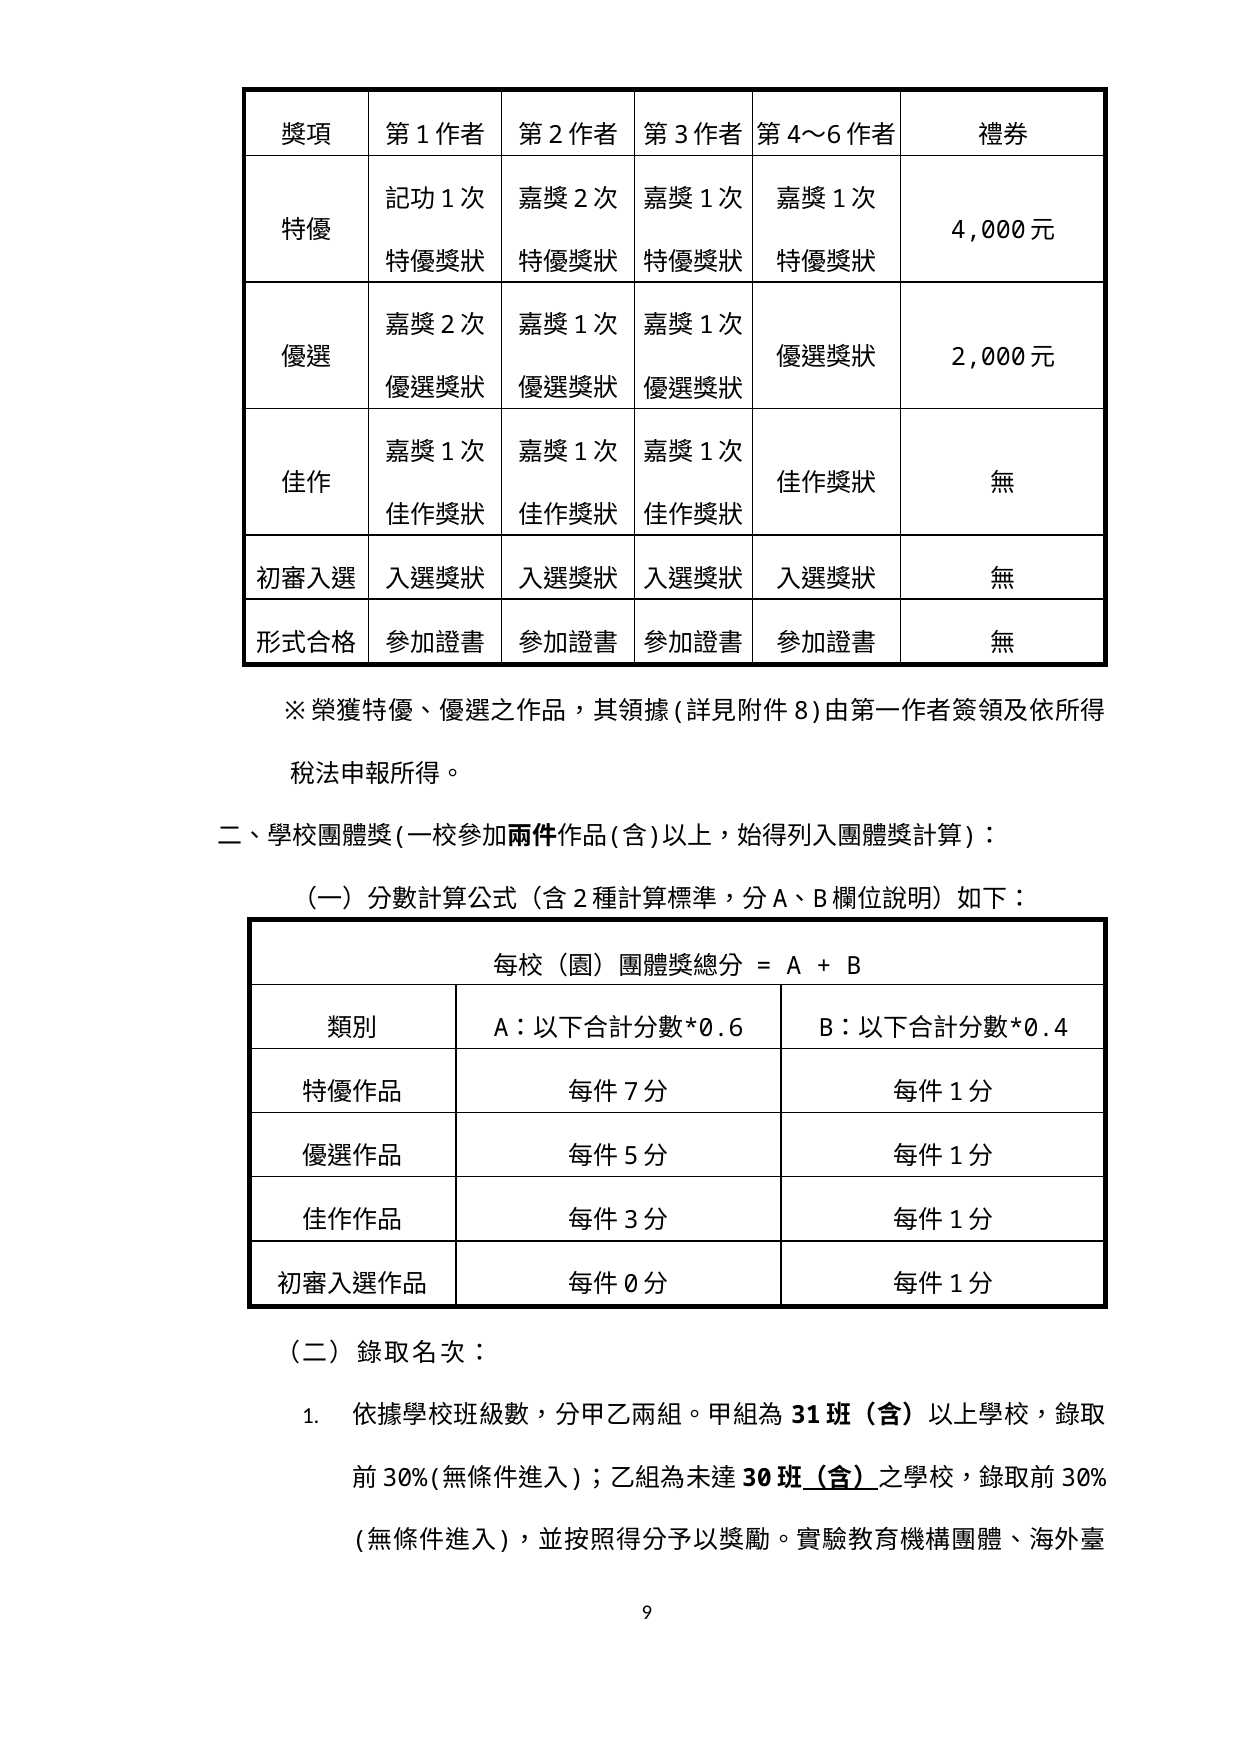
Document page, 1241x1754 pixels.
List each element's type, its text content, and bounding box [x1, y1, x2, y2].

table_cell 每件7分 [457, 1049, 780, 1112]
table_cell 每件1分 [782, 1177, 1103, 1240]
table_cell 4,000元 [901, 156, 1103, 281]
list 依據學校班級數，分甲乙兩組。甲組為31班（含）以上學校，錄取前30%(無條件進入)；乙組為未達30班（含）之學校，錄取前30%(無條件進入)，並按照得分予以獎勵。實驗教育機構團體、海外臺 [302, 1371, 1106, 1559]
table_cell 嘉獎1次 特優獎狀 [753, 156, 900, 281]
table_cell 2,000元 [901, 283, 1103, 408]
table_cell 入選獎狀 [635, 536, 752, 598]
table_cell 參加證書 [369, 600, 501, 662]
table_cell 無 [901, 409, 1103, 534]
table_cell 每件3分 [457, 1177, 780, 1240]
table_cell 無 [901, 600, 1103, 662]
table_cell 每件0分 [457, 1242, 780, 1304]
table_cell 參加證書 [753, 600, 900, 662]
table_cell 參加證書 [635, 600, 752, 662]
text ※榮獲特優、優選之作品，其領據(詳見附件8)由第一作者簽領及依所得稅法申報所得。 [202, 667, 1106, 792]
table_cell 優選作品 [252, 1113, 455, 1176]
text 二、學校團體獎(一校參加兩件作品(含)以上，始得列入團體獎計算)： [217, 792, 1106, 854]
table_cell 特優 [246, 156, 368, 281]
table_cell 入選獎狀 [502, 536, 634, 598]
table_header 第1作者 [369, 92, 501, 154]
table_cell 初審入選 [246, 536, 368, 598]
table_cell 入選獎狀 [369, 536, 501, 598]
table_cell 嘉獎1次 佳作獎狀 [369, 409, 501, 534]
table_cell 嘉獎1次 優選獎狀 [635, 283, 752, 408]
table_cell 嘉獎1次 佳作獎狀 [502, 409, 634, 534]
table_cell 優選獎狀 [753, 283, 900, 408]
table_header 第2作者 [502, 92, 634, 154]
table_cell 無 [901, 536, 1103, 598]
table_cell 類別 [252, 985, 455, 1048]
table_cell 初審入選作品 [252, 1242, 455, 1304]
table_header 獎項 [246, 92, 368, 154]
table_cell 嘉獎1次 優選獎狀 [502, 283, 634, 408]
table_header 第4～6作者 [753, 92, 900, 154]
table_header 禮券 [901, 92, 1103, 154]
table_cell 嘉獎1次 佳作獎狀 [635, 409, 752, 534]
table_cell 入選獎狀 [753, 536, 900, 598]
table_cell 參加證書 [502, 600, 634, 662]
table_cell 佳作獎狀 [753, 409, 900, 534]
table_header 第3作者 [635, 92, 752, 154]
table_cell 記功1次 特優獎狀 [369, 156, 501, 281]
table_cell 每件5分 [457, 1113, 780, 1176]
table_cell 每件1分 [782, 1049, 1103, 1112]
text （一）分數計算公式（含2種計算標準，分A、B欄位說明）如下： [187, 854, 1106, 917]
table_cell 形式合格 [246, 600, 368, 662]
table_cell 佳作 [246, 409, 368, 534]
table_cell 特優作品 [252, 1049, 455, 1112]
table_cell 每件1分 [782, 1113, 1103, 1176]
table_cell 嘉獎1次 特優獎狀 [635, 156, 752, 281]
table_cell A：以下合計分數*0.6 [457, 985, 780, 1048]
table_cell 嘉獎2次 特優獎狀 [502, 156, 634, 281]
text （二）錄取名次： [187, 1309, 1106, 1371]
table_cell 佳作作品 [252, 1177, 455, 1240]
table_cell 嘉獎2次 優選獎狀 [369, 283, 501, 408]
table_cell 優選 [246, 283, 368, 408]
table_cell B：以下合計分數*0.4 [782, 985, 1103, 1048]
table_cell 每件1分 [782, 1242, 1103, 1304]
table_header 每校（園）團體獎總分 = A + B [252, 922, 1103, 984]
